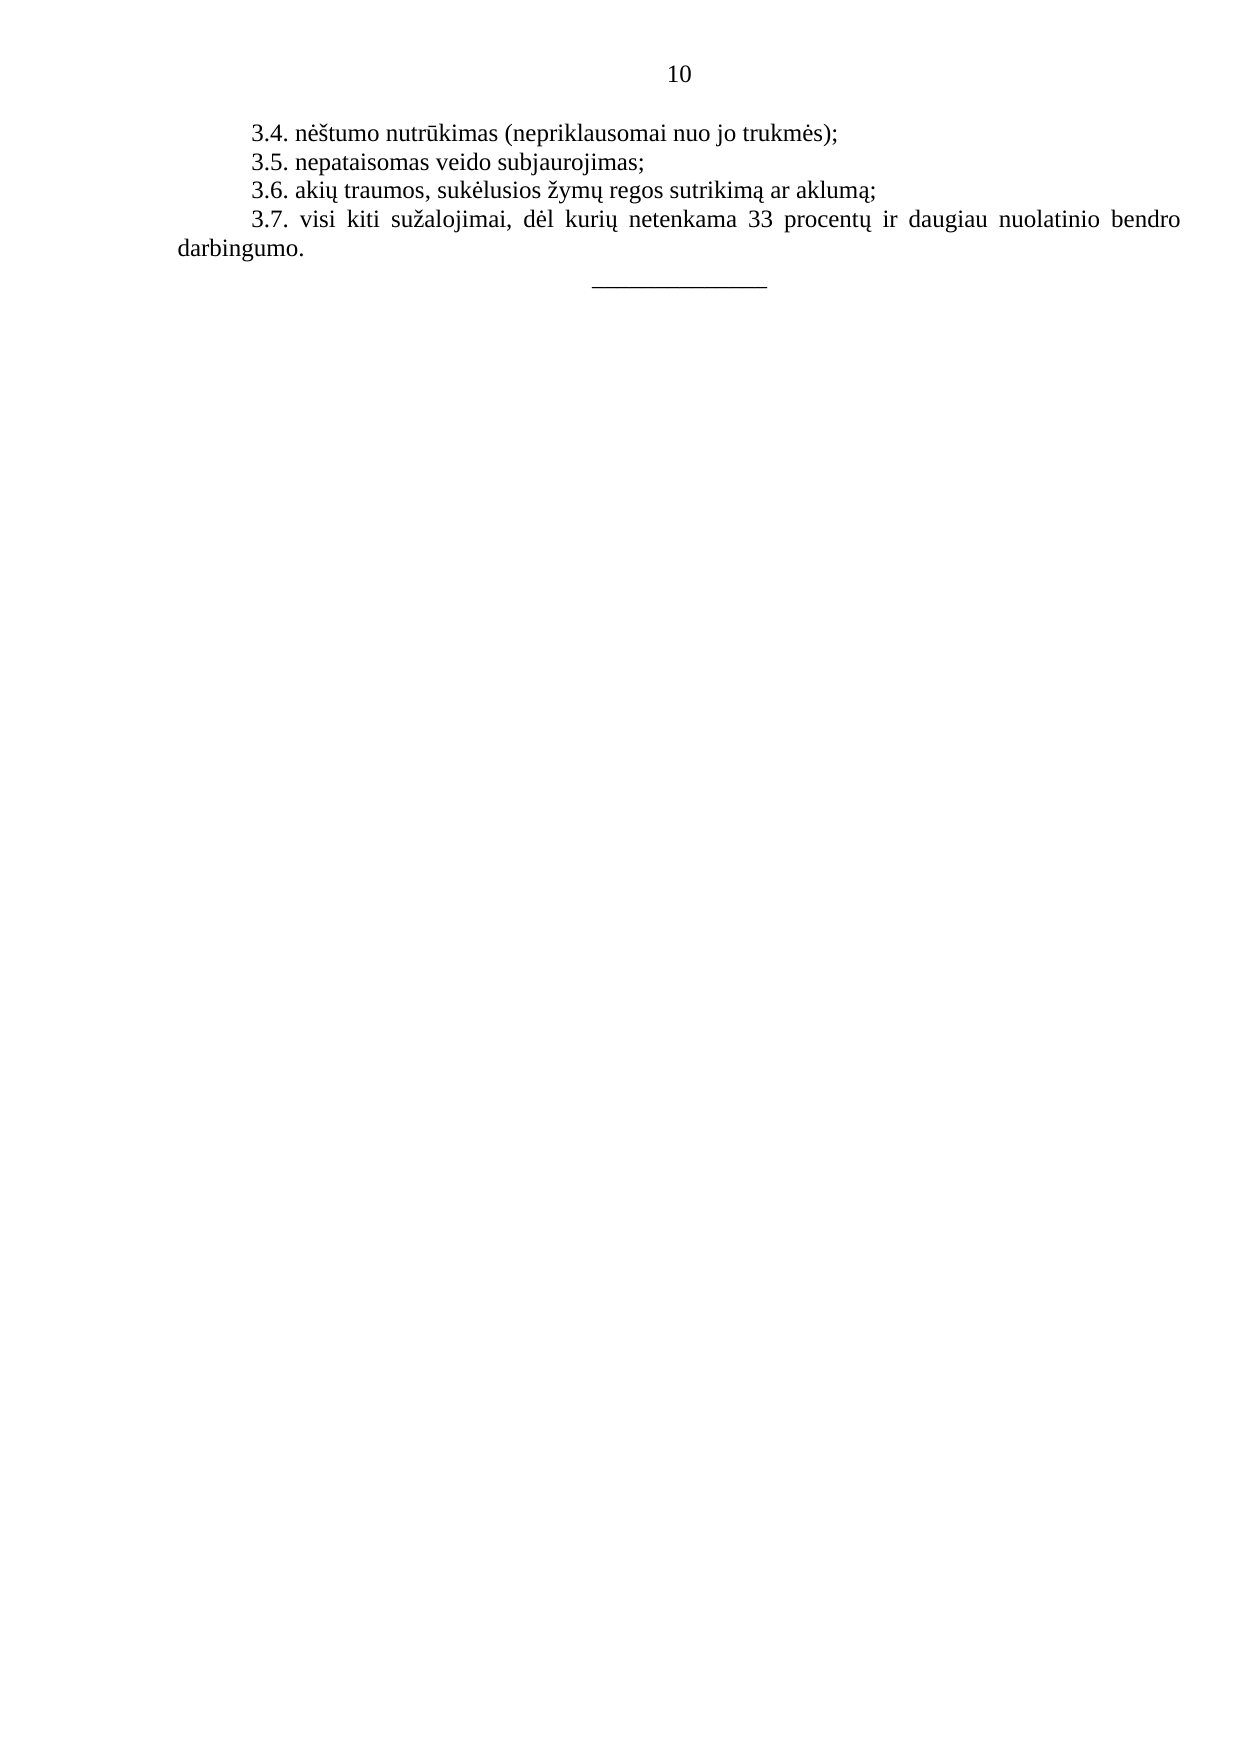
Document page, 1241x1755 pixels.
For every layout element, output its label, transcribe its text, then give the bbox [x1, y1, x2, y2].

text 3.5. nepataisomas veido subjaurojimas; [177, 147, 1181, 176]
text 3.4. nėštumo nutrūkimas (nepriklausomai nuo jo trukmės); [177, 118, 1181, 147]
text 3.7. visi kiti sužalojimai, dėl kurių netenkama 33 procentų ir daugiau nuolatinio bendro darbingumo. [177, 204, 1181, 262]
text ______________ [177, 262, 1181, 291]
text 3.6. akių traumos, sukėlusios žymų regos sutrikimą ar aklumą; [177, 176, 1181, 204]
